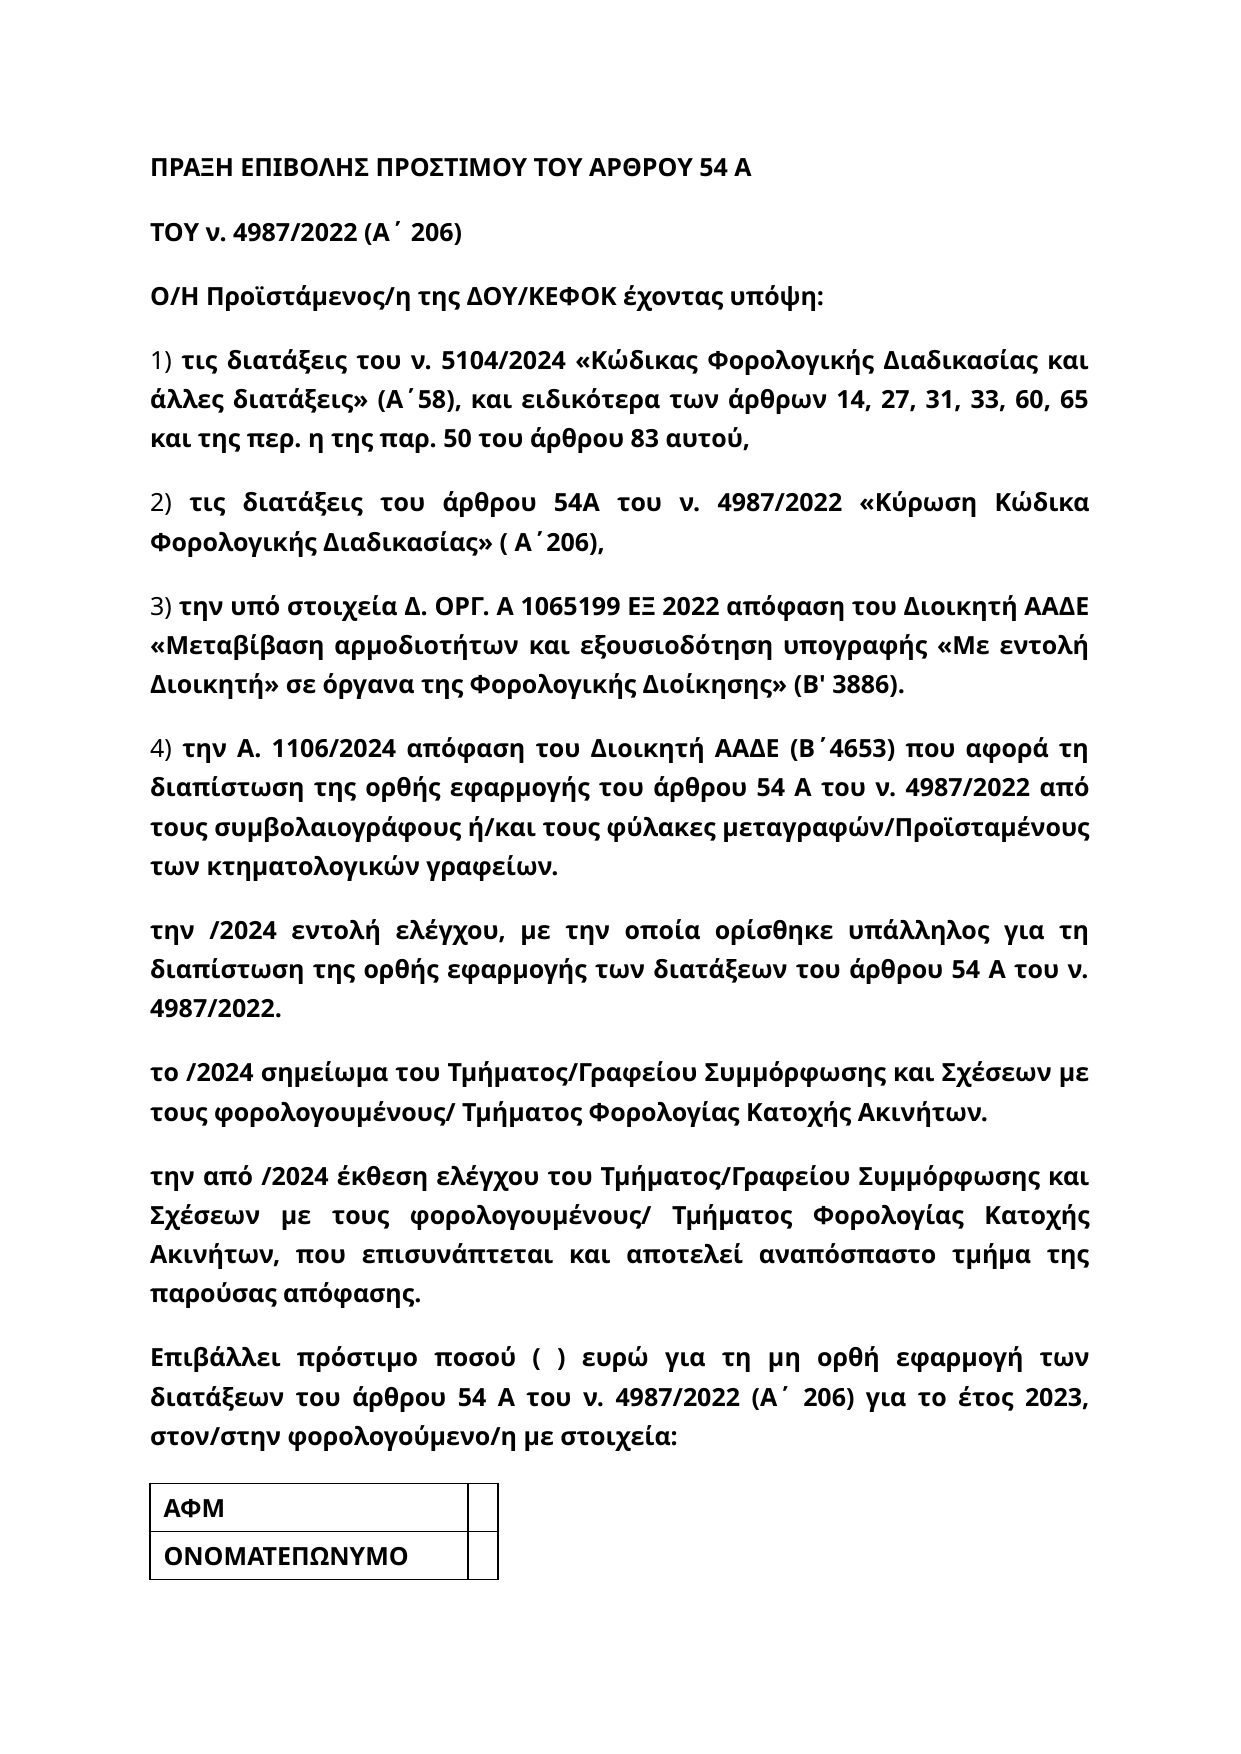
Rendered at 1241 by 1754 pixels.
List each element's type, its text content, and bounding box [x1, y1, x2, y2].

text την /2024 εντολή ελέγχου, με την οποία ορίσθηκε υπάλληλος για τη διαπίστωση της ορθής εφαρμογής των διατάξεων του άρθρου 54 Α του ν. 4987/2022. [150, 912, 1090, 1025]
text ΠΡΑΞΗ ΕΠΙΒΟΛΗΣ ΠΡΟΣΤΙΜΟΥ ΤΟΥ ΑΡΘΡΟΥ 54 Α [150, 150, 1090, 184]
text 4) την Α. 1106/2024 απόφαση του Διοικητή ΑΑΔΕ (Β΄4653) που αφορά τη διαπίστωση της ορθής εφαρμογής του άρθρου 54 Α του ν. 4987/2022 από τους συμβολαιογράφους ή/και τους φύλακες μεταγραφών/Προϊσταμένους των κτηματολογικών γραφείων. [150, 731, 1090, 882]
table_header [469, 1484, 497, 1531]
text 1) τις διατάξεις του ν. 5104/2024 «Κώδικας Φορολογικής Διαδικασίας και άλλες διατάξεις» (Α΄58), και ειδικότερα των άρθρων 14, 27, 31, 33, 60, 65 και της περ. η της παρ. 50 του άρθρου 83 αυτού, [150, 342, 1090, 455]
text Ο/Η Προϊστάμενος/η της ΔΟΥ/ΚΕΦΟΚ έχοντας υπόψη: [150, 278, 1090, 312]
text ΤΟΥ ν. 4987/2022 (Α΄ 206) [150, 214, 1090, 248]
table_cell [469, 1532, 497, 1579]
table_cell ΟΝΟΜΑΤΕΠΩΝΥΜΟ [151, 1532, 467, 1579]
text την από /2024 έκθεση ελέγχου του Τμήματος/Γραφείου Συμμόρφωσης και Σχέσεων με τους φορολογουμένους/ Τμήματος Φορολογίας Κατοχής Ακινήτων, που επισυνάπτεται και αποτελεί αναπόσπαστο τμήμα της παρούσας απόφασης. [150, 1158, 1090, 1310]
text το /2024 σημείωμα του Τμήματος/Γραφείου Συμμόρφωσης και Σχέσεων με τους φορολογουμένους/ Τμήματος Φορολογίας Κατοχής Ακινήτων. [150, 1055, 1090, 1128]
text 3) την υπό στοιχεία Δ. ΟΡΓ. Α 1065199 ΕΞ 2022 απόφαση του Διοικητή ΑΑΔΕ «Μεταβίβαση αρμοδιοτήτων και εξουσιοδότηση υπογραφής «Με εντολή Διοικητή» σε όργανα της Φορολογικής Διοίκησης» (B' 3886). [150, 588, 1090, 701]
text Επιβάλλει πρόστιμο ποσού ( ) ευρώ για τη μη ορθή εφαρμογή των διατάξεων του άρθρου 54 Α του ν. 4987/2022 (Α΄ 206) για το έτος 2023, στον/στην φορολογούμενο/η με στοιχεία: [150, 1340, 1090, 1452]
text 2) τις διατάξεις του άρθρου 54Α του ν. 4987/2022 «Κύρωση Κώδικα Φορολογικής Διαδικασίας» ( Α΄206), [150, 485, 1090, 558]
table_header ΑΦΜ [151, 1484, 467, 1531]
